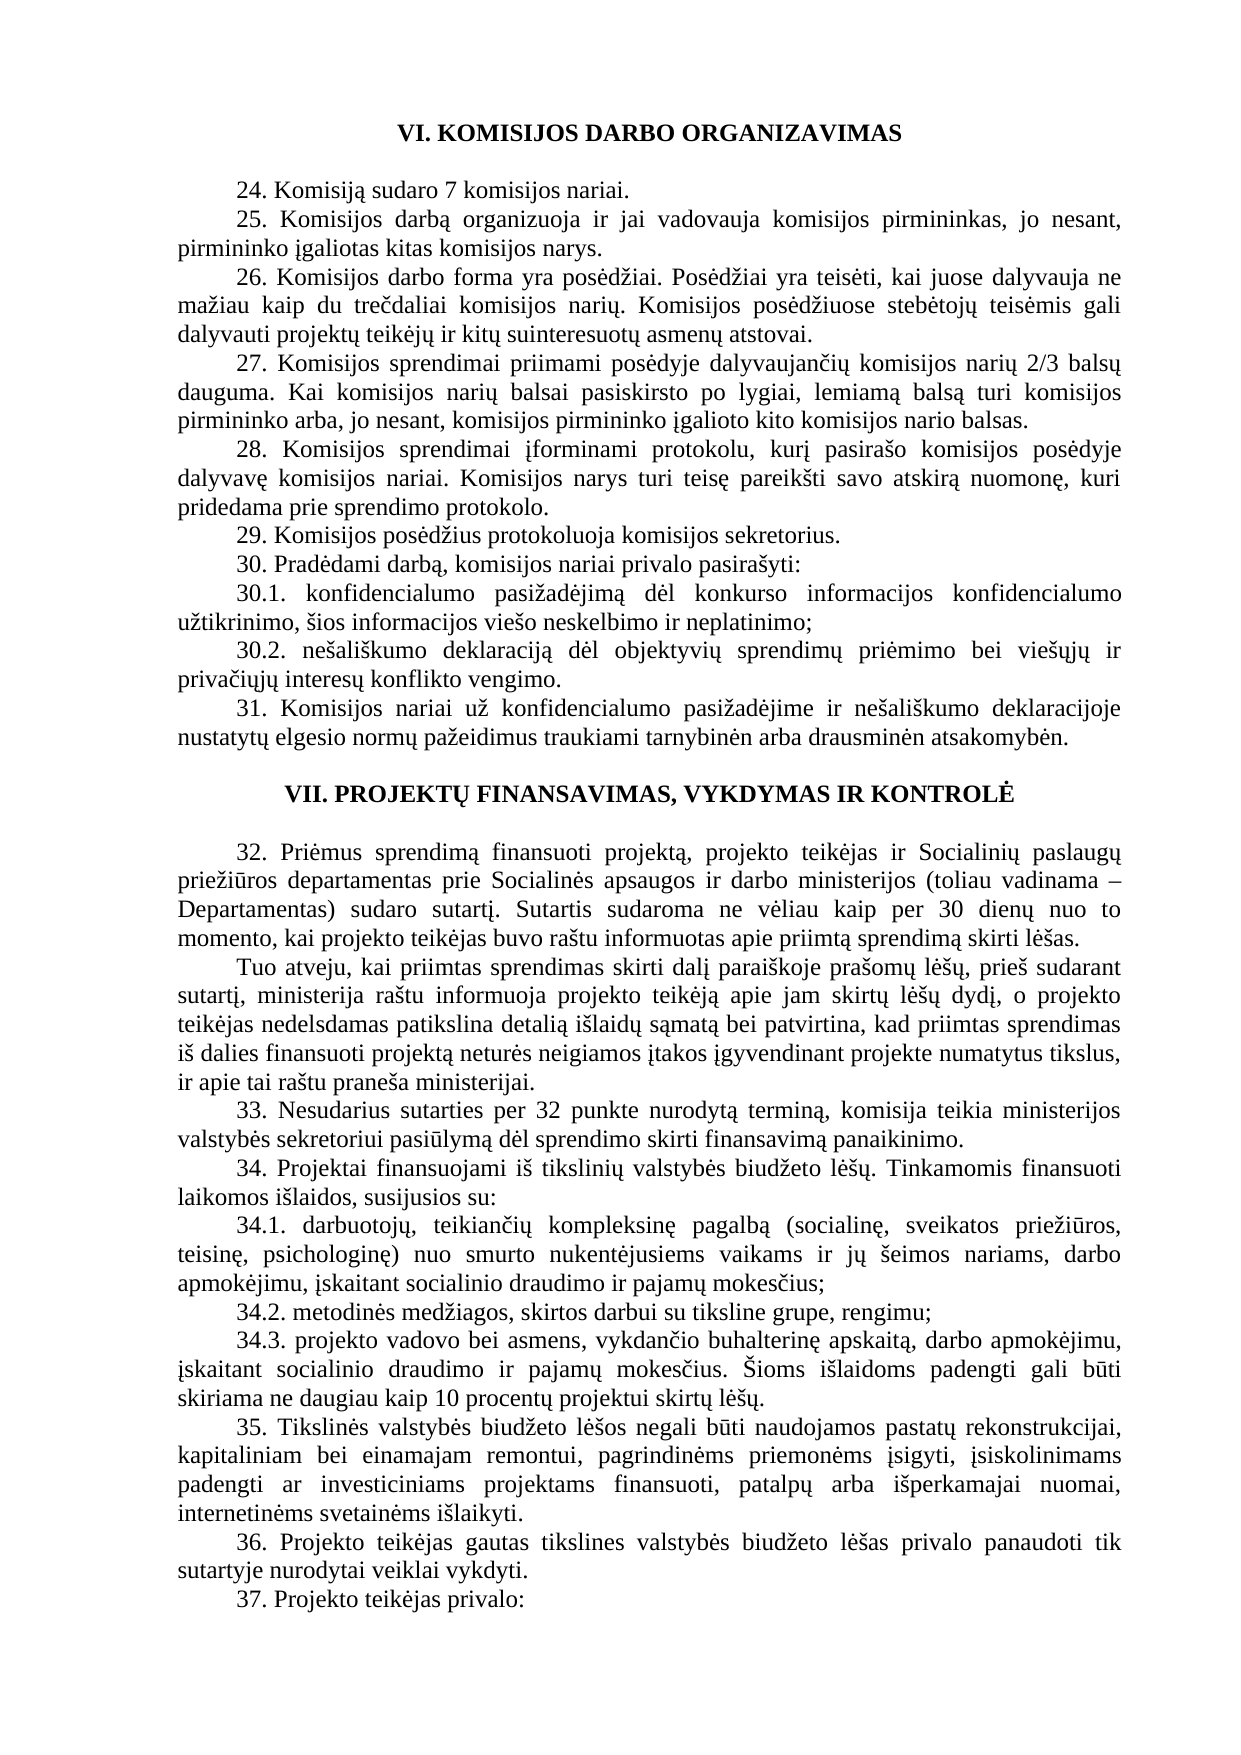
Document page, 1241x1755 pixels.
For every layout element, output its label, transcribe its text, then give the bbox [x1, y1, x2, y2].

text 31. Komisijos nariai už konfidencialumo pasižadėjime ir nešališkumo deklaracijoje nustatytų elgesio normų pažeidimus traukiami tarnybinėn arba drausminėn atsakomybėn. [177, 693, 1122, 751]
text 30. Pradėdami darbą, komisijos nariai privalo pasirašyti: [177, 549, 1122, 578]
text 36. Projekto teikėjas gautas tikslines valstybės biudžeto lėšas privalo panaudoti tik sutartyje nurodytai veiklai vykdyti. [177, 1527, 1122, 1584]
text 26. Komisijos darbo forma yra posėdžiai. Posėdžiai yra teisėti, kai juose dalyvauja ne mažiau kaip du trečdaliai komisijos narių. Komisijos posėdžiuose stebėtojų teisėmis gali dalyvauti projektų teikėjų ir kitų suinteresuotų asmenų atstovai. [177, 262, 1122, 348]
text 34.1. darbuotojų, teikiančių kompleksinę pagalbą (socialinę, sveikatos priežiūros, teisinę, psichologinę) nuo smurto nukentėjusiems vaikams ir jų šeimos nariams, darbo apmokėjimu, įskaitant socialinio draudimo ir pajamų mokesčius; [177, 1211, 1122, 1297]
text 32. Priėmus sprendimą finansuoti projektą, projekto teikėjas ir Socialinių paslaugų priežiūros departamentas prie Socialinės apsaugos ir darbo ministerijos (toliau vadinama – Departamentas) sudaro sutartį. Sutartis sudaroma ne vėliau kaip per 30 dienų nuo to momento, kai projekto teikėjas buvo raštu informuotas apie priimtą sprendimą skirti lėšas. [177, 837, 1122, 952]
text 24. Komisiją sudaro 7 komisijos nariai. [177, 176, 1122, 204]
text 34. Projektai finansuojami iš tikslinių valstybės biudžeto lėšų. Tinkamomis finansuoti laikomos išlaidos, susijusios su: [177, 1153, 1122, 1211]
text 30.2. nešališkumo deklaraciją dėl objektyvių sprendimų priėmimo bei viešųjų ir privačiųjų interesų konflikto vengimo. [177, 636, 1122, 693]
text 25. Komisijos darbą organizuoja ir jai vadovauja komisijos pirmininkas, jo nesant, pirmininko įgaliotas kitas komisijos narys. [177, 204, 1122, 262]
text VI. KOMISIJOS DARBO ORGANIZAVIMAS [177, 118, 1122, 147]
text 27. Komisijos sprendimai priimami posėdyje dalyvaujančių komisijos narių 2/3 balsų dauguma. Kai komisijos narių balsai pasiskirsto po lygiai, lemiamą balsą turi komisijos pirmininko arba, jo nesant, komisijos pirmininko įgalioto kito komisijos nario balsas. [177, 348, 1122, 434]
text 28. Komisijos sprendimai įforminami protokolu, kurį pasirašo komisijos posėdyje dalyvavę komisijos nariai. Komisijos narys turi teisę pareikšti savo atskirą nuomonę, kuri pridedama prie sprendimo protokolo. [177, 434, 1122, 521]
text 34.3. projekto vadovo bei asmens, vykdančio buhalterinę apskaitą, darbo apmokėjimu, įskaitant socialinio draudimo ir pajamų mokesčius. Šioms išlaidoms padengti gali būti skiriama ne daugiau kaip 10 procentų projektui skirtų lėšų. [177, 1326, 1122, 1412]
text 30.1. konfidencialumo pasižadėjimą dėl konkurso informacijos konfidencialumo užtikrinimo, šios informacijos viešo neskelbimo ir neplatinimo; [177, 578, 1122, 636]
text VII. PROJEKTŲ FINANSAVIMAS, VYKDYMAS IR KONTROLĖ [177, 779, 1122, 808]
text 37. Projekto teikėjas privalo: [177, 1584, 1122, 1613]
text 29. Komisijos posėdžius protokoluoja komisijos sekretorius. [177, 521, 1122, 549]
text 35. Tikslinės valstybės biudžeto lėšos negali būti naudojamos pastatų rekonstrukcijai, kapitaliniam bei einamajam remontui, pagrindinėms priemonėms įsigyti, įsiskolinimams padengti ar investiciniams projektams finansuoti, patalpų arba išperkamajai nuomai, internetinėms svetainėms išlaikyti. [177, 1412, 1122, 1527]
text 34.2. metodinės medžiagos, skirtos darbui su tiksline grupe, rengimu; [177, 1297, 1122, 1326]
text 33. Nesudarius sutarties per 32 punkte nurodytą terminą, komisija teikia ministerijos valstybės sekretoriui pasiūlymą dėl sprendimo skirti finansavimą panaikinimo. [177, 1096, 1122, 1153]
text Tuo atveju, kai priimtas sprendimas skirti dalį paraiškoje prašomų lėšų, prieš sudarant sutartį, ministerija raštu informuoja projekto teikėją apie jam skirtų lėšų dydį, o projekto teikėjas nedelsdamas patikslina detalią išlaidų sąmatą bei patvirtina, kad priimtas sprendimas iš dalies finansuoti projektą neturės neigiamos įtakos įgyvendinant projekte numatytus tikslus, ir apie tai raštu praneša ministerijai. [177, 952, 1122, 1096]
